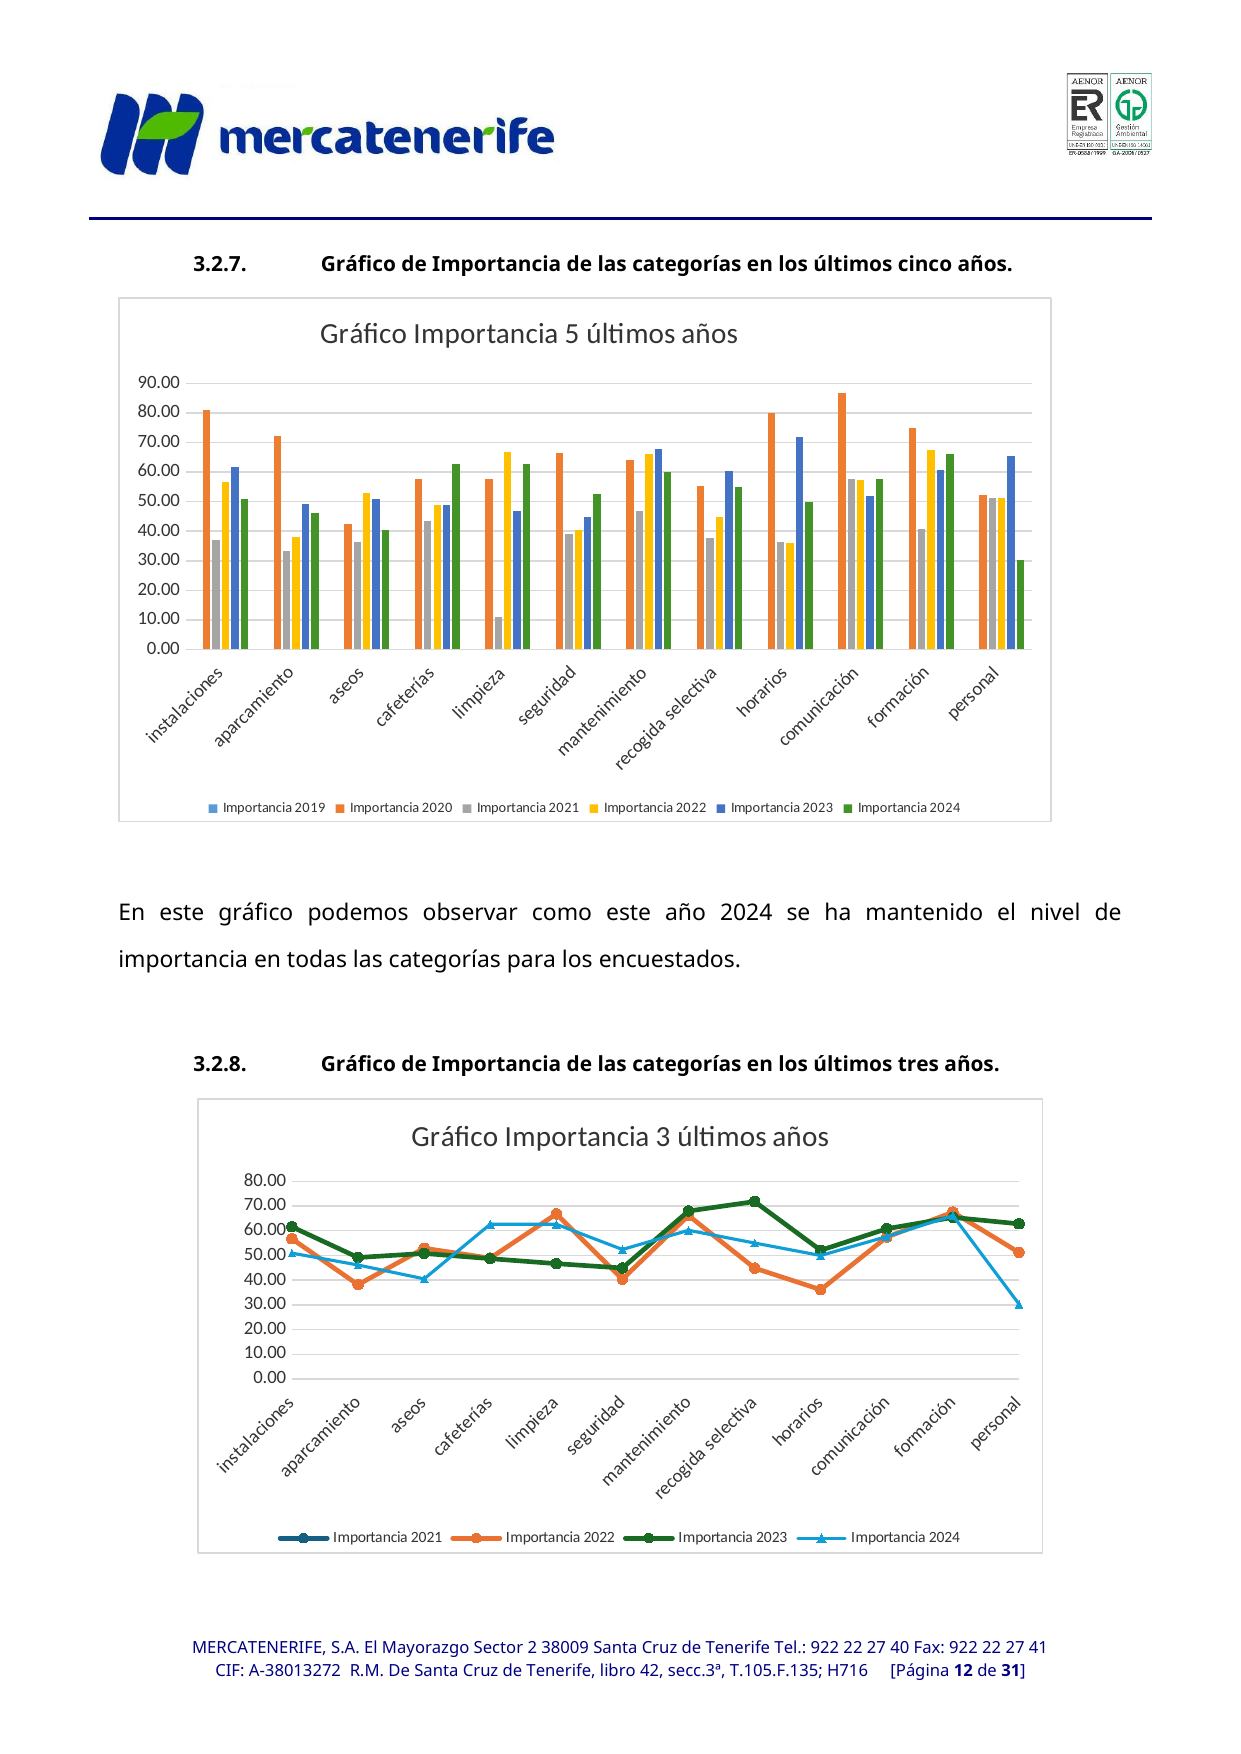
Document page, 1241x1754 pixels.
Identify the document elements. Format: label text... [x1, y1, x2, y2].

text En este gráfico podemos observar como este año 2024 se ha mantenido el nivel de importancia en todas las categorías para los encuestados. [118, 896, 1122, 974]
list Gráfico de Importancia de las categorías en los últimos tres años. [193, 1049, 1122, 1078]
list Gráfico de Importancia de las categorías en los últimos cinco años. [193, 249, 1122, 277]
